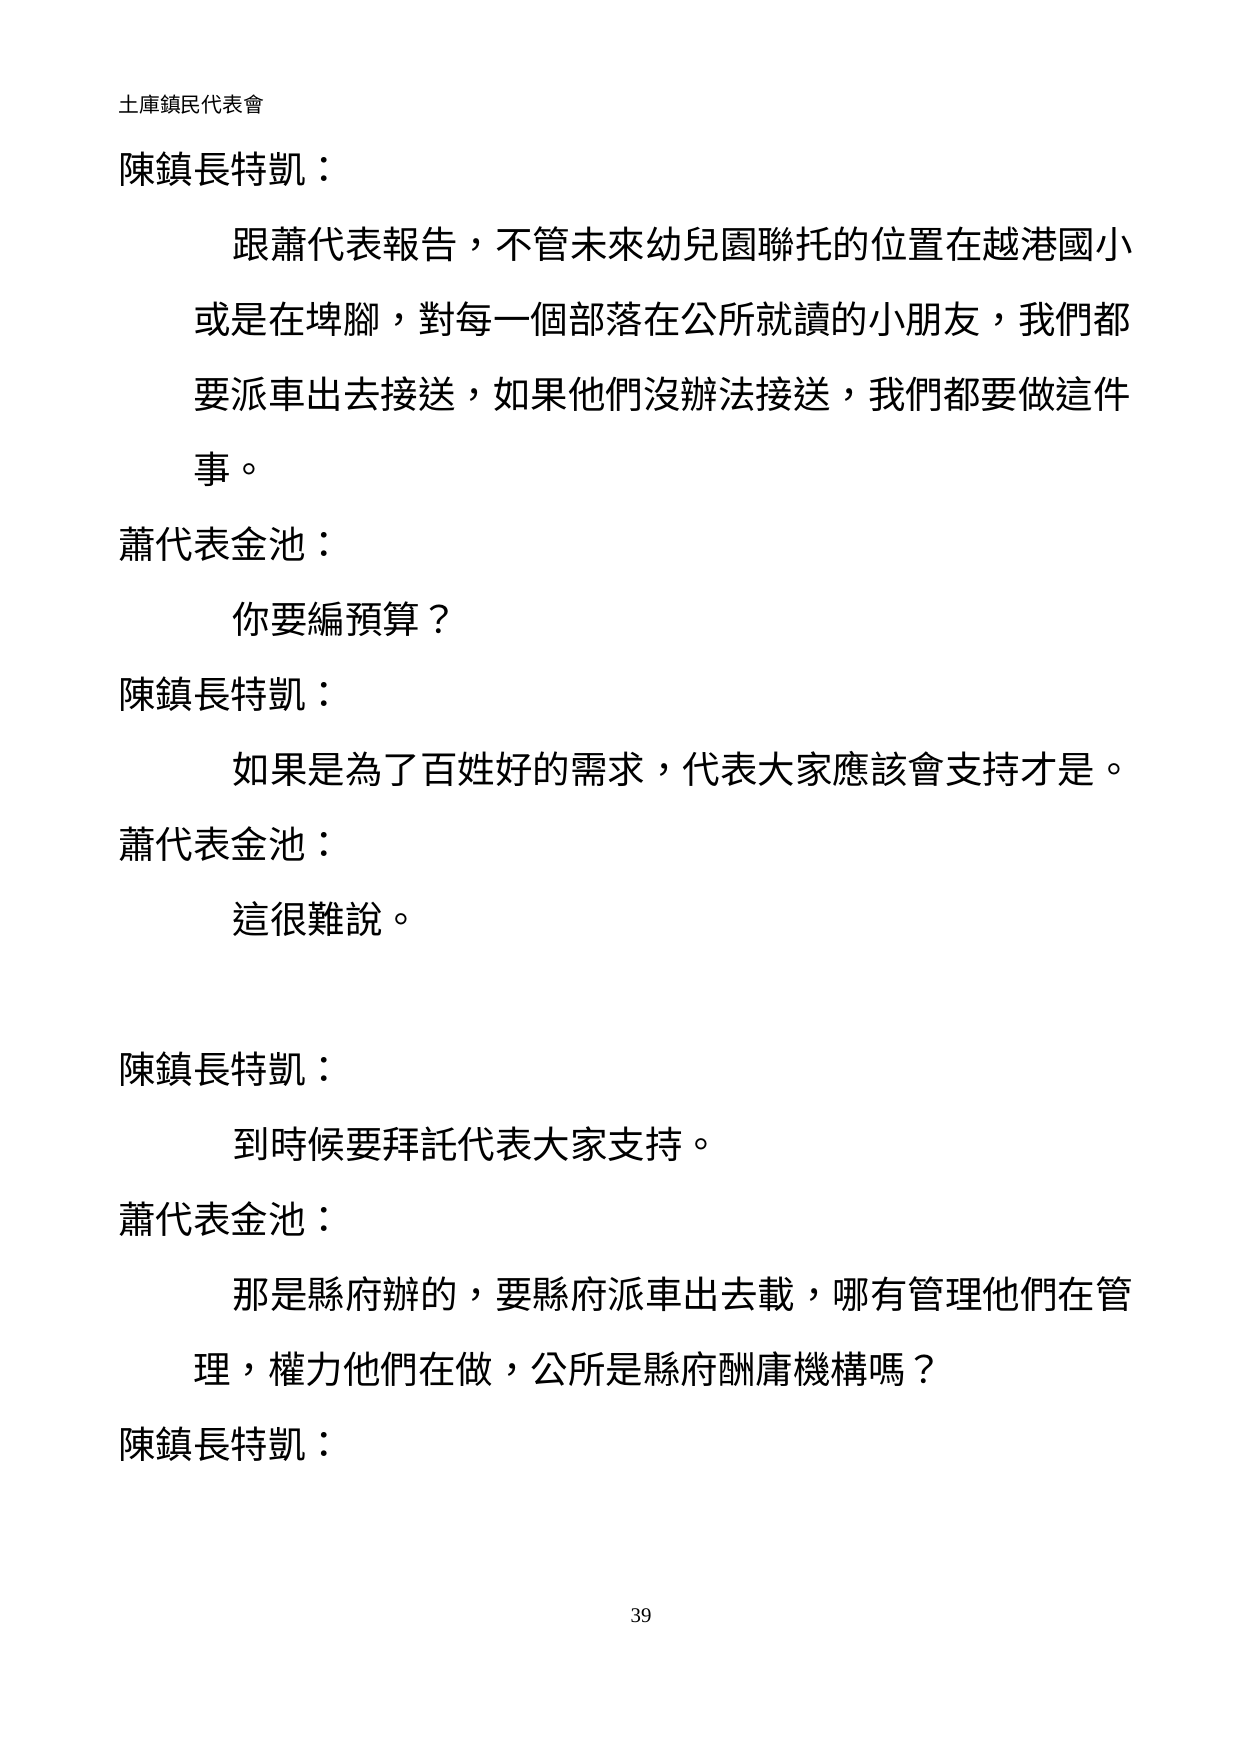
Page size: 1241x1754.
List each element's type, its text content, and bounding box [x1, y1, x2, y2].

text 陳鎮長特凱： [118, 129, 1163, 204]
text 那是縣府辦的，要縣府派車出去載，哪有管理他們在管理，權力他們在做，公所是縣府酬庸機構嗎？ [193, 1254, 1163, 1404]
text 到時候要拜託代表大家支持。 [193, 1104, 1163, 1179]
text 蕭代表金池： [118, 1179, 1163, 1254]
text 如果是為了百姓好的需求，代表大家應該會支持才是。 [193, 729, 1163, 804]
text 你要編預算？ [193, 579, 1163, 654]
text 陳鎮長特凱： [118, 654, 1163, 729]
text 這很難說。 [193, 879, 1163, 954]
text 蕭代表金池： [118, 804, 1163, 879]
text 陳鎮長特凱： [118, 1404, 1163, 1479]
text 蕭代表金池： [118, 504, 1163, 579]
text 跟蕭代表報告，不管未來幼兒園聯托的位置在越港國小或是在埤腳，對每一個部落在公所就讀的小朋友，我們都要派車出去接送，如果他們沒辦法接送，我們都要做這件事。 [193, 204, 1163, 504]
text 陳鎮長特凱： [118, 1029, 1163, 1104]
